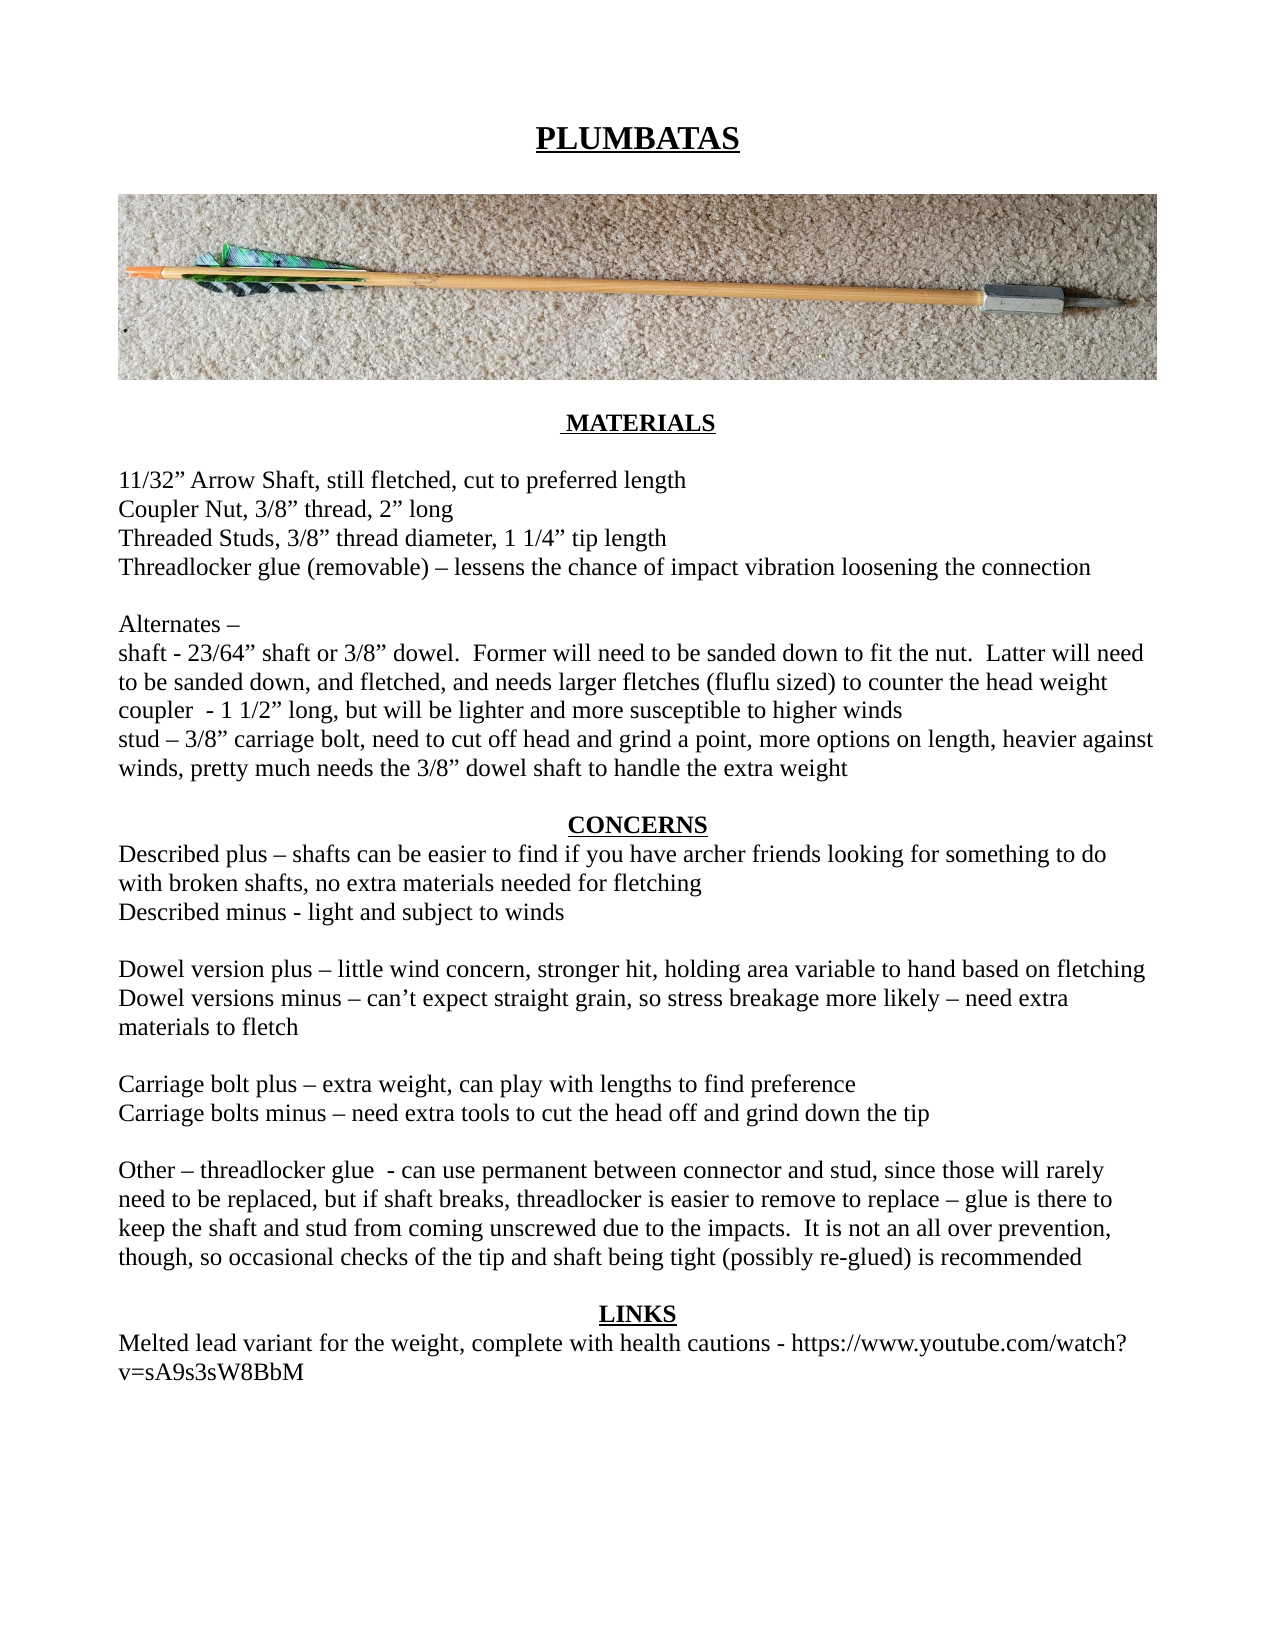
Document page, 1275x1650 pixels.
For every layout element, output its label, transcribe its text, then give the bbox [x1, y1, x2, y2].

text Carriage bolts minus – need extra tools to cut the head off and grind down the tip [118, 1098, 1157, 1127]
text shaft - 23/64” shaft or 3/8” dowel. Former will need to be sanded down to fit the nut. Latter will need to be sanded down, and fletched, and needs larger fletches (fluflu sized) to counter the head weight [118, 638, 1157, 696]
picture [118, 194, 1157, 380]
text Dowel versions minus – can’t expect straight grain, so stress breakage more likely – need extra materials to fletch [118, 983, 1157, 1041]
text Threadlocker glue (removable) – lessens the chance of impact vibration loosening the connection [118, 552, 1157, 581]
text stud – 3/8” carriage bolt, need to cut off head and grind a point, more options on length, heavier against winds, pretty much needs the 3/8” dowel shaft to handle the extra weight [118, 724, 1157, 782]
text PLUMBATAS [118, 118, 1157, 156]
text coupler - 1 1/2” long, but will be lighter and more susceptible to higher winds [118, 696, 1157, 724]
text Described plus – shafts can be easier to find if you have archer friends looking for something to do with broken shafts, no extra materials needed for fletching [118, 839, 1157, 897]
text Threaded Studs, 3/8” thread diameter, 1 1/4” tip length [118, 523, 1157, 552]
text Described minus - light and subject to winds [118, 897, 1157, 926]
text Melted lead variant for the weight, complete with health cautions - https://www.youtube.com/watch?v=sA9s3sW8BbM [118, 1328, 1157, 1386]
text Carriage bolt plus – extra weight, can play with lengths to find preference [118, 1069, 1157, 1098]
text Other – threadlocker glue - can use permanent between connector and stud, since those will rarely need to be replaced, but if shaft breaks, threadlocker is easier to remove to replace – glue is there to keep the shaft and stud from coming unscrewed due to the impacts. It is not an all over prevention, though, so occasional checks of the tip and shaft being tight (possibly re-glued) is recommended [118, 1156, 1157, 1271]
text Dowel version plus – little wind concern, stronger hit, holding area variable to hand based on fletching [118, 954, 1157, 983]
text Alternates – [118, 609, 1157, 638]
text MATERIALS [118, 408, 1157, 437]
text Coupler Nut, 3/8” thread, 2” long [118, 494, 1157, 523]
text 11/32” Arrow Shaft, still fletched, cut to preferred length [118, 466, 1157, 494]
text LINKS [118, 1299, 1157, 1328]
text CONCERNS [118, 811, 1157, 839]
